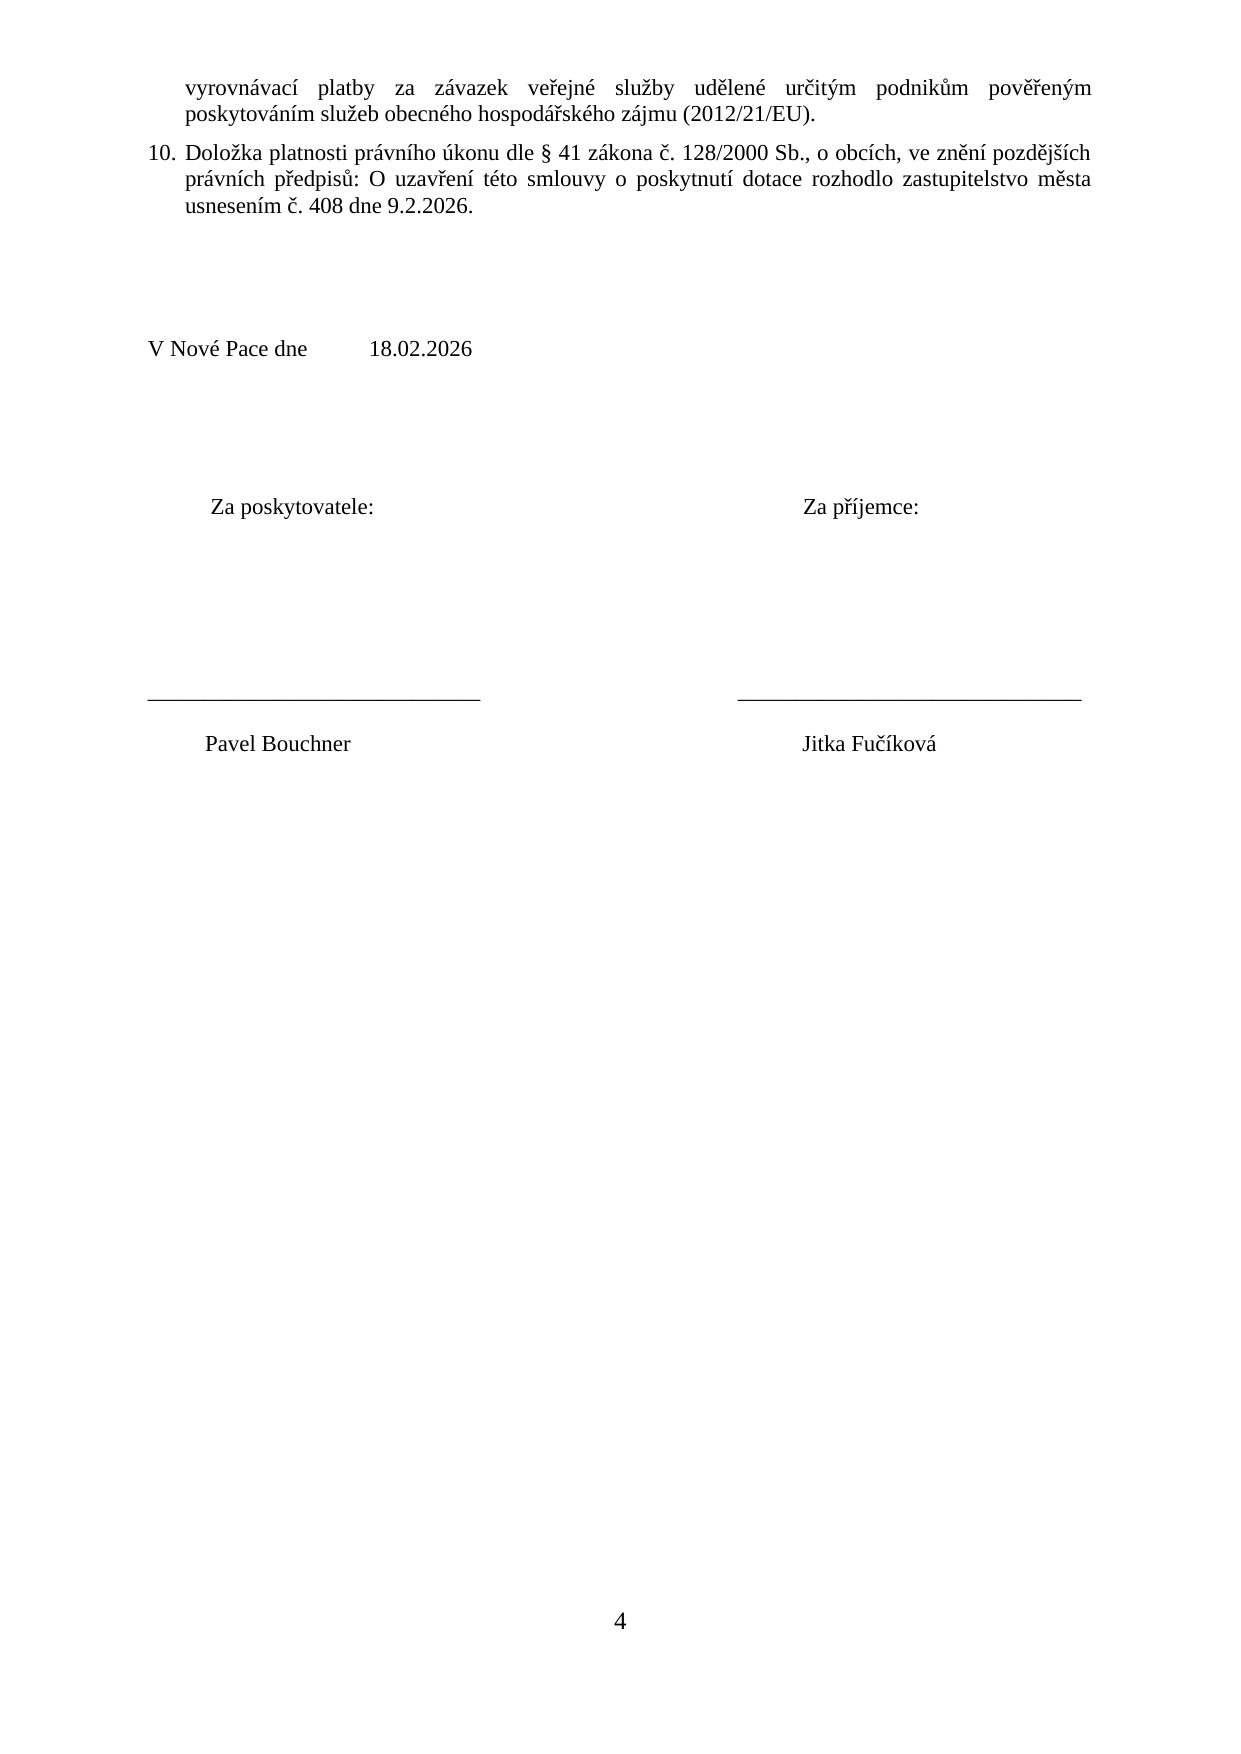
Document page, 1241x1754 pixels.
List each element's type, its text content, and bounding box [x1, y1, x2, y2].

list vyrovnávací platby za závazek veřejné služby udělené určitým podnikům pověřeným poskytováním služeb obecného hospodářského zájmu (2012/21/EU). [148, 74, 1093, 126]
text Pavel Bouchner Jitka Fučíková [148, 730, 1093, 756]
list Doložka platnosti právního úkonu dle § 41 zákona č. 128/2000 Sb., o obcích, ve znění pozdějších právních předpisů: O uzavření této smlouvy o poskytnutí dotace rozhodlo zastupitelstvo města usnesením č. 408 dne 9.2.2026. [148, 139, 1093, 218]
subtitle V Nové Pace dne 18.02.2026 [148, 334, 1093, 361]
text _____________________________ ______________________________ [148, 677, 1093, 703]
text Za poskytovatele: Za příjemce: [148, 493, 1093, 519]
